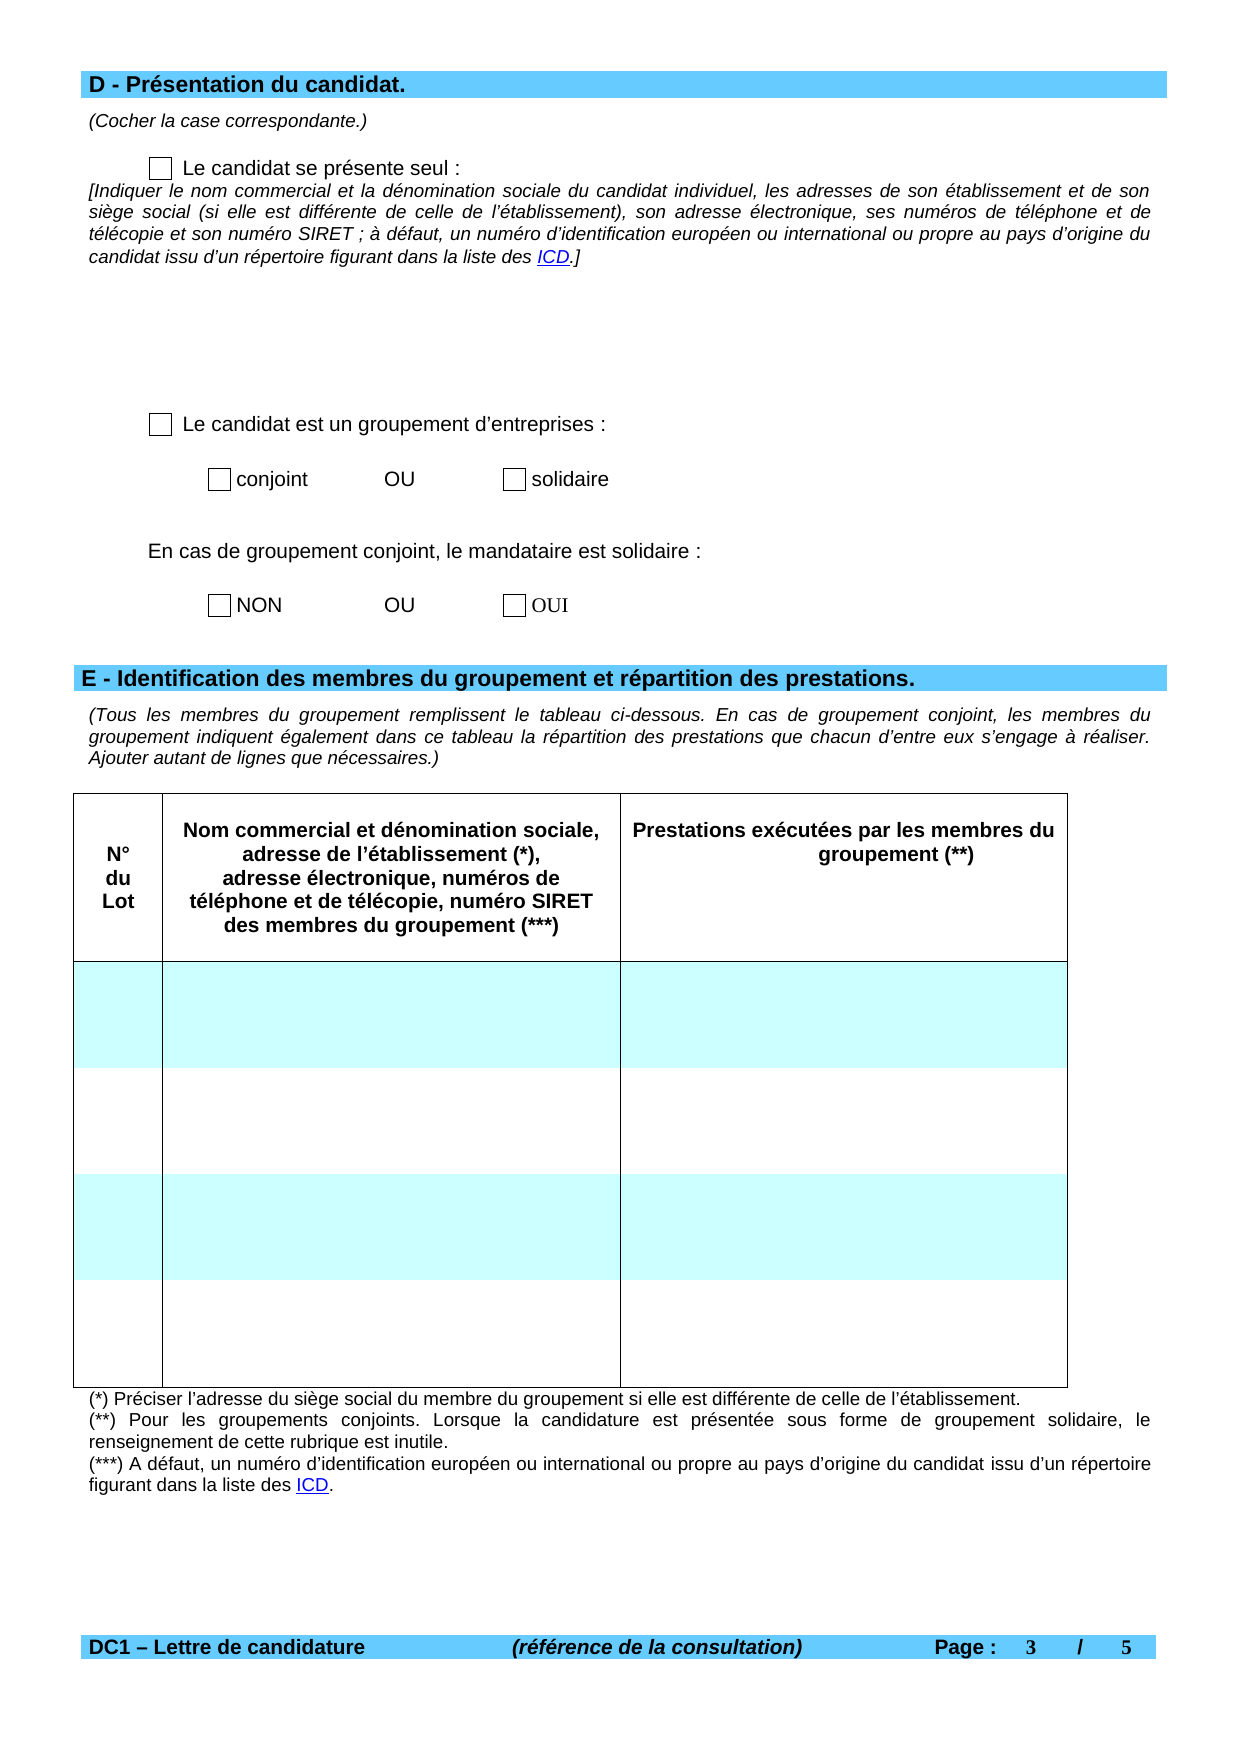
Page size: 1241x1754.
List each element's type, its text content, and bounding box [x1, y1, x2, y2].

table_cell [163, 1174, 620, 1280]
text NON OU OUI [148, 593, 1152, 617]
table_cell [74, 962, 162, 1068]
table_cell [621, 962, 1067, 1068]
table_cell [74, 1280, 162, 1387]
table_cell [74, 1174, 162, 1280]
text [Indiquer le nom commercial et la dénomination sociale du candidat individuel, les adresses de son établissement et de son siège social (si elle est différente de celle de l’établissement), son adresse électronique, ses numéros de téléphone et de télécopie et son numéro SIRET ; à défaut, un numéro d’identification européen ou international ou propre au pays d’origine du candidat issu d’un répertoire figurant dans la liste des ICD.] [89, 180, 1152, 268]
table_header Prestations exécutées par les membres du groupement (**) [621, 794, 1067, 961]
table_header N° du Lot [74, 794, 162, 961]
table_header D - Présentation du candidat. [81, 71, 1167, 98]
table_cell [621, 1174, 1067, 1280]
text (**) Pour les groupements conjoints. Lorsque la candidature est présentée sous forme de groupement solidaire, le renseignement de cette rubrique est inutile. [89, 1409, 1152, 1452]
text (Tous les membres du groupement remplissent le tableau ci-dessous. En cas de groupement conjoint, les membres du groupement indiquent également dans ce tableau la répartition des prestations que chacun d’entre eux s’engage à réaliser. Ajouter autant de lignes que nécessaires.) [89, 704, 1152, 768]
table_cell [163, 962, 620, 1068]
text Le candidat est un groupement d’entreprises : [89, 412, 1152, 436]
text (*) Préciser l’adresse du siège social du membre du groupement si elle est différente de celle de l’établissement. [89, 1388, 1152, 1409]
table_cell [74, 1068, 162, 1174]
table_header E - Identification des membres du groupement et répartition des prestations. [74, 665, 1167, 691]
text Le candidat se présente seul : [148, 156, 1152, 180]
text (***) A défaut, un numéro d’identification européen ou international ou propre au pays d’origine du candidat issu d’un répertoire figurant dans la liste des ICD. [89, 1452, 1152, 1496]
table_cell [163, 1280, 620, 1387]
table_cell [621, 1068, 1067, 1174]
table_cell [621, 1280, 1067, 1387]
table_header Nom commercial et dénomination sociale, adresse de l’établissement (*), adresse électronique, numéros de téléphone et de télécopie, numéro SIRET des membres du groupement (***) [163, 794, 620, 961]
table_cell [163, 1068, 620, 1174]
text En cas de groupement conjoint, le mandataire est solidaire : [89, 539, 1152, 563]
text conjoint OU solidaire [148, 467, 1152, 491]
text (Cocher la case correspondante.) [89, 110, 1152, 132]
